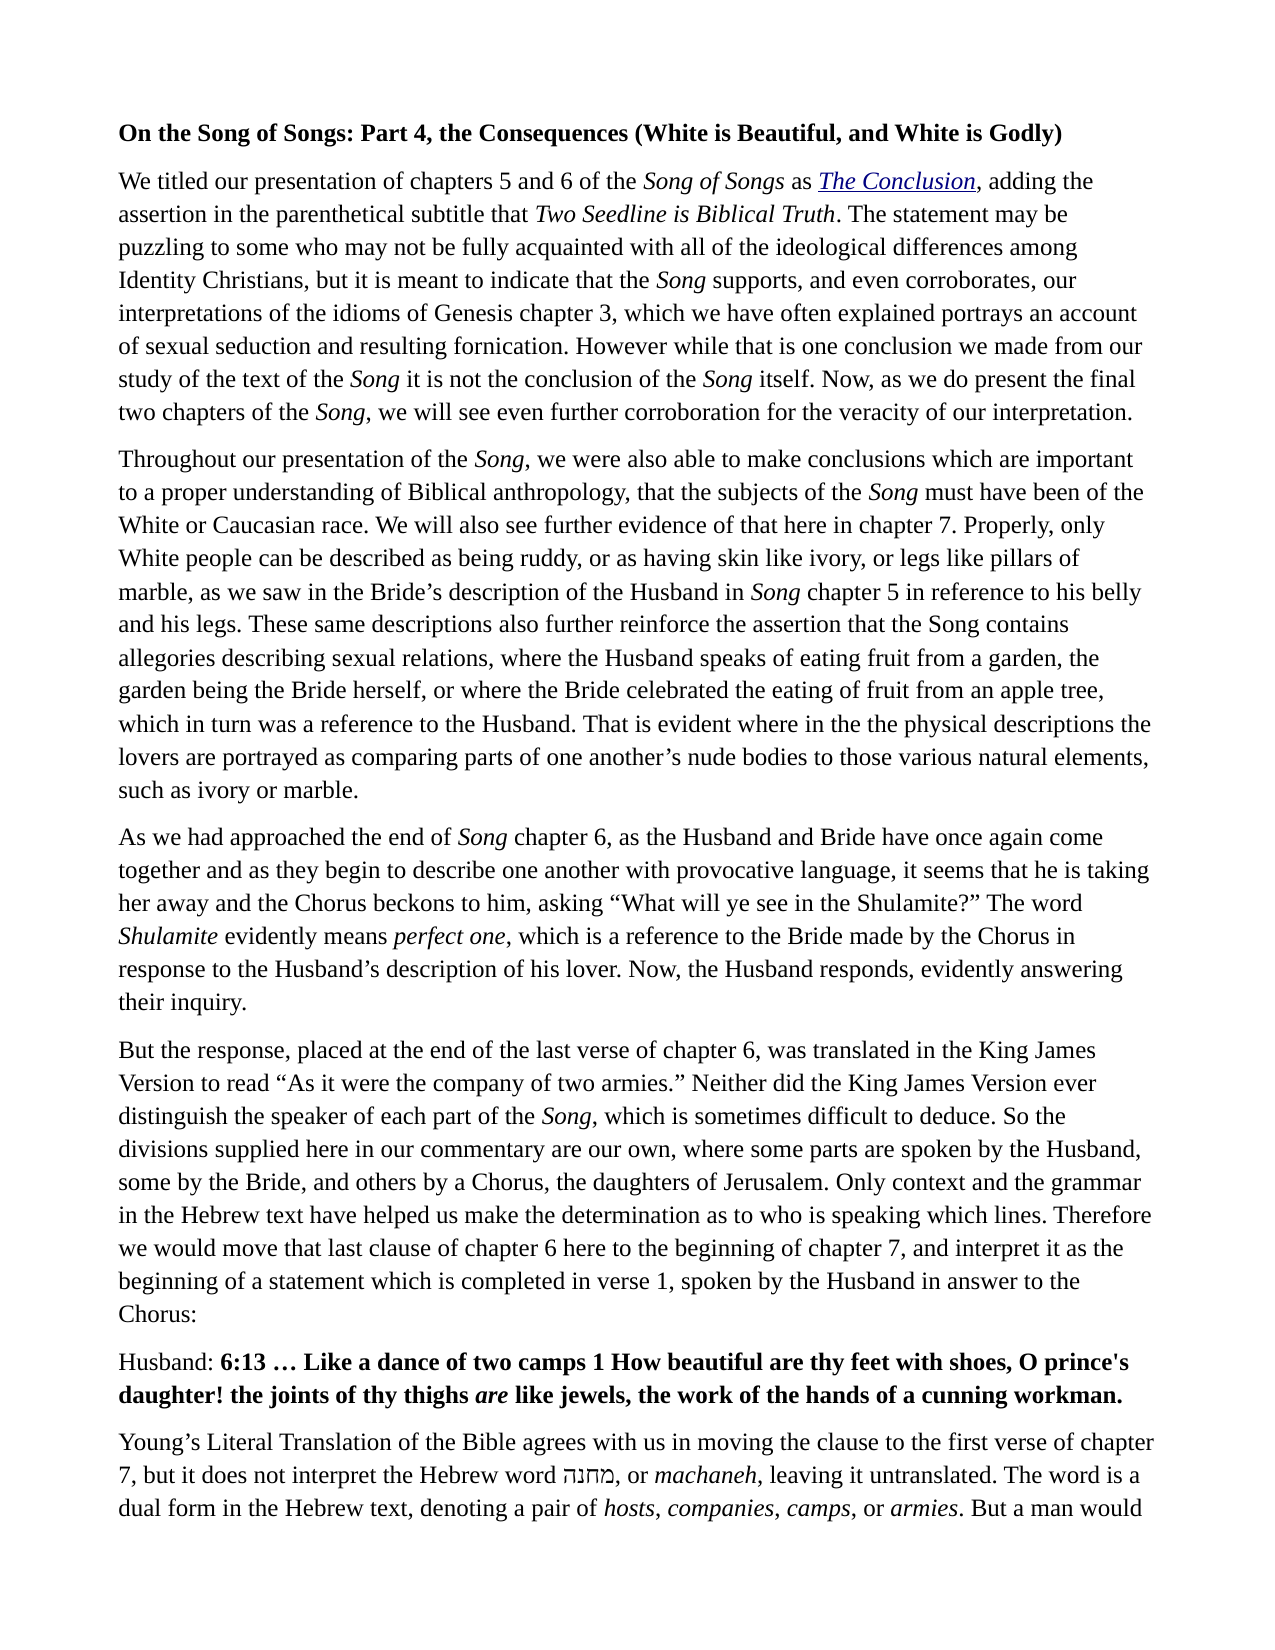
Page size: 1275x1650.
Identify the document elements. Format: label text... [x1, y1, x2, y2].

text As we had approached the end of Song chapter 6, as the Husband and Bride have once again come together and as they begin to describe one another with provocative language, it seems that he is taking her away and the Chorus beckons to him, asking “What will ye see in the Shulamite?” The word Shulamite evidently means perfect one, which is a reference to the Bride made by the Chorus in response to the Husband’s description of his lover. Now, the Husband responds, evidently answering their inquiry. [118, 822, 1157, 1016]
text We titled our presentation of chapters 5 and 6 of the Song of Songs as The Conclusion, adding the assertion in the parenthetical subtitle that Two Seedline is Biblical Truth. The statement may be puzzling to some who may not be fully acquainted with all of the ideological differences among Identity Christians, but it is meant to indicate that the Song supports, and even corroborates, our interpretations of the idioms of Genesis chapter 3, which we have often explained portrays an account of sexual seduction and resulting fornication. However while that is one conclusion we made from our study of the text of the Song it is not the conclusion of the Song itself. Now, as we do present the final two chapters of the Song, we will see even further corroboration for the veracity of our interpretation. [118, 166, 1157, 426]
text Young’s Literal Translation of the Bible agrees with us in moving the clause to the first verse of chapter 7, but it does not interpret the Hebrew word מחנה, or machaneh, leaving it untranslated. The word is a dual form in the Hebrew text, denoting a pair of hosts, companies, camps, or armies. But a man would not describe his wife’s feet as a pair of armies. However the phrase “dance of two camps” may describe the toes of the bride dancing in her shoes, which also helps us to perceive that the shoes were open sandals, which were typical at the time. Other translations have sandals, rather than shoes. The word for joints, חמוק or chamuq, is more properly curves, and the word for thighs, ירך or yarek, may also be sides or flanks, among other things. The New American Standard Bible appropriately has the phrase to read “the curves of your hips”. [118, 1427, 1157, 1522]
text But the response, placed at the end of the last verse of chapter 6, was translated in the King James Version to read “As it were the company of two armies.” Neither did the King James Version ever distinguish the speaker of each part of the Song, which is sometimes difficult to deduce. So the divisions supplied here in our commentary are our own, where some parts are spoken by the Husband, some by the Bride, and others by a Chorus, the daughters of Jerusalem. Only context and the grammar in the Hebrew text have helped us make the determination as to who is speaking which lines. Therefore we would move that last clause of chapter 6 here to the beginning of chapter 7, and interpret it as the beginning of a statement which is completed in verse 1, spoken by the Husband in answer to the Chorus: [118, 1035, 1157, 1328]
text Husband: 6:13 … Like a dance of two camps 1 How beautiful are thy feet with shoes, O prince's daughter! the joints of thy thighs are like jewels, the work of the hands of a cunning workman. [118, 1347, 1157, 1408]
text On the Song of Songs: Part 4, the Consequences (White is Beautiful, and White is Godly) [118, 118, 1157, 147]
text Throughout our presentation of the Song, we were also able to make conclusions which are important to a proper understanding of Biblical anthropology, that the subjects of the Song must have been of the White or Caucasian race. We will also see further evidence of that here in chapter 7. Properly, only White people can be described as being ruddy, or as having skin like ivory, or legs like pillars of marble, as we saw in the Bride’s description of the Husband in Song chapter 5 in reference to his belly and his legs. These same descriptions also further reinforce the assertion that the Song contains allegories describing sexual relations, where the Husband speaks of eating fruit from a garden, the garden being the Bride herself, or where the Bride celebrated the eating of fruit from an apple tree, which in turn was a reference to the Husband. That is evident where in the the physical descriptions the lovers are portrayed as comparing parts of one another’s nude bodies to those various natural elements, such as ivory or marble. [118, 444, 1157, 803]
